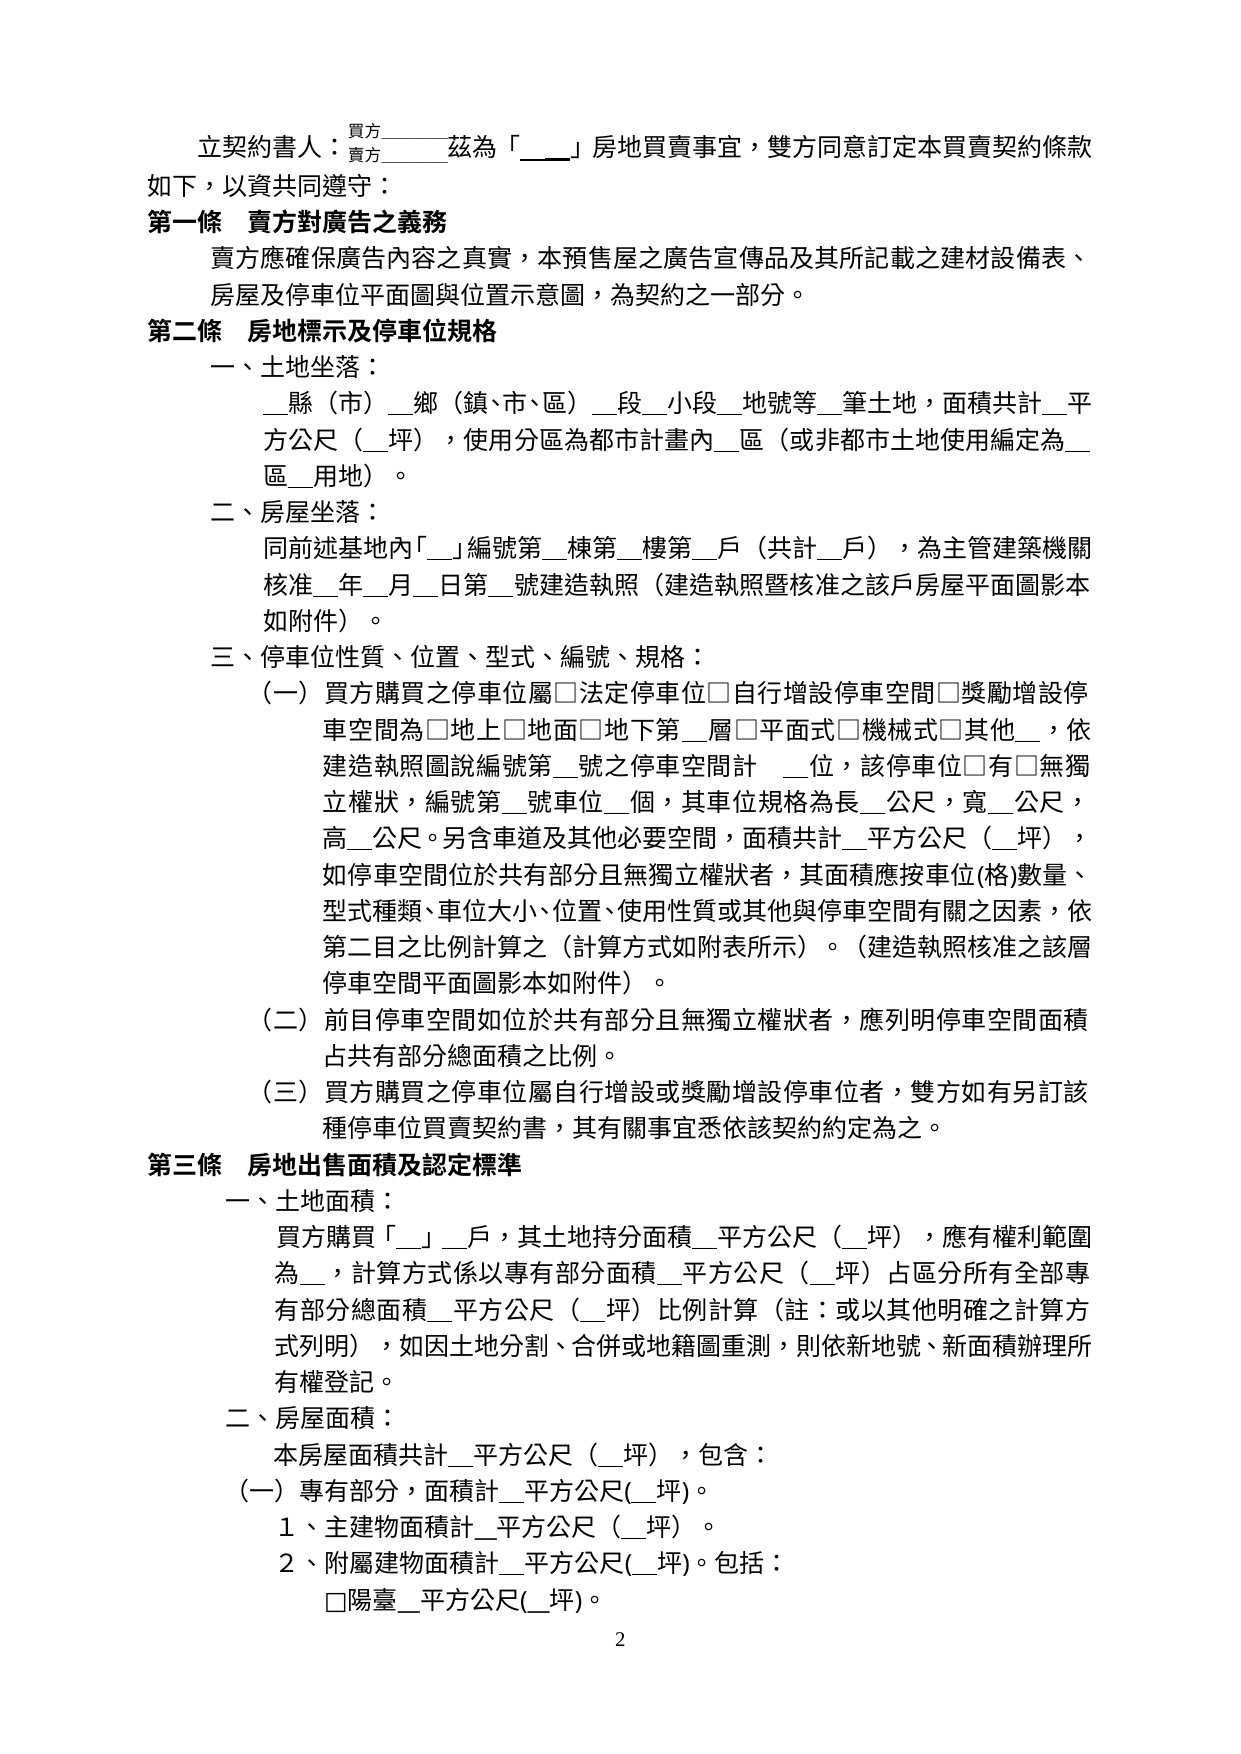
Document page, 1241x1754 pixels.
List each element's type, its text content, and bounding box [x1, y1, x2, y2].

subtitle 第三條 房地出售面積及認定標準 [148, 1145, 1092, 1181]
text 本房屋面積共計＿平方公尺（＿坪），包含： [148, 1435, 1092, 1471]
text 一、土地坐落： [210, 348, 1092, 384]
text 一、土地面積： [225, 1181, 1092, 1218]
text 二、房屋坐落： [210, 493, 1092, 529]
text 同前述基地內「＿」編號第＿棟第＿樓第＿戶（共計＿戶），為主管建築機關核准＿年＿月＿日第＿號建造執照（建造執照暨核准之該戶房屋平面圖影本如附件）。 [263, 529, 1092, 638]
text 三、停車位性質、位置、型式、編號、規格： [210, 638, 1092, 674]
text （一）買方購買之停車位屬□法定停車位□自行增設停車空間□獎勵增設停車空間為□地上□地面□地下第­＿層□平面式□機械式□其他＿，依建造執照圖說編號第＿號之停車空間計 ＿位，該停車位□有□無獨立權狀，編號第＿號車位＿個，其車位規格為長＿公尺，寬＿公尺，高＿公尺。另含車道及其他必要空間，面積共計＿平方公尺（＿坪），如停車空間位於共有部分且無獨立權狀者，其面積應按車位(格)數量、型式種類、車位大小、位置、使用性質或其他與停車空間有關之因素，依第二目之比例計算之（計算方式如附表所示）。（建造執照核准之該層停車空間平面圖影本如附件）。 [248, 674, 1092, 1000]
text （二）前目停車空間如位於共有部分且無獨立權狀者，應列明停車空間面積占共有部分總面積之比例。 [248, 1000, 1092, 1073]
text 賣方應確保廣告內容之真實，本預售屋之廣告宣傳品及其所記載之建材設備表、房屋及停車位平面圖與位置示意圖，為契約之一部分。 [210, 239, 1092, 311]
text 二、房屋面積： [225, 1399, 1092, 1435]
text （三）買方購買之停車位屬自行增設或獎勵增設停車位者，雙方如有另訂該種停車位買賣契約書，其有關事宜悉依該契約約定為之。 [248, 1073, 1092, 1145]
text 第一條 賣方對廣告之義務 [148, 203, 1092, 239]
text ＿縣（市）＿鄉（鎮、市、區）＿段＿小段＿地號等＿筆土地，面積共計＿平方公尺（＿坪），使用分區為都市計畫內＿區（或非都市土地使用編定為＿區＿用地）。 [263, 384, 1092, 493]
text □陽臺__平方公尺(__坪)。 [324, 1580, 1092, 1616]
text （一）專有部分，面積計＿平方公尺(＿坪)。 [224, 1471, 1092, 1508]
text ２、附屬建物面積計＿平方公尺(＿坪)。包括： [234, 1544, 1092, 1580]
text 第二條 房地標示及停車位規格 [148, 311, 1092, 348]
text 立契約書人：買方＿＿＿＿賣方＿＿＿＿茲為「 ＿」房地買賣事宜，雙方同意訂定本買賣契約條款如下，以資共同遵守： [148, 118, 1092, 203]
text 買方購買「＿」＿戶，其土地持分面積＿平方公尺（＿坪），應有權利範圍為＿，計算方式係以專有部分面積＿平方公尺（＿坪）占區分所有全部專有部分總面積＿平方公尺（＿坪）比例計算（註：或以其他明確之計算方式列明），如因土地分割、合併或地籍圖重測，則依新地號、新面積辦理所有權登記。 [274, 1218, 1092, 1399]
text １、主建物面積計__平方公尺（＿坪）。 [234, 1508, 1092, 1544]
